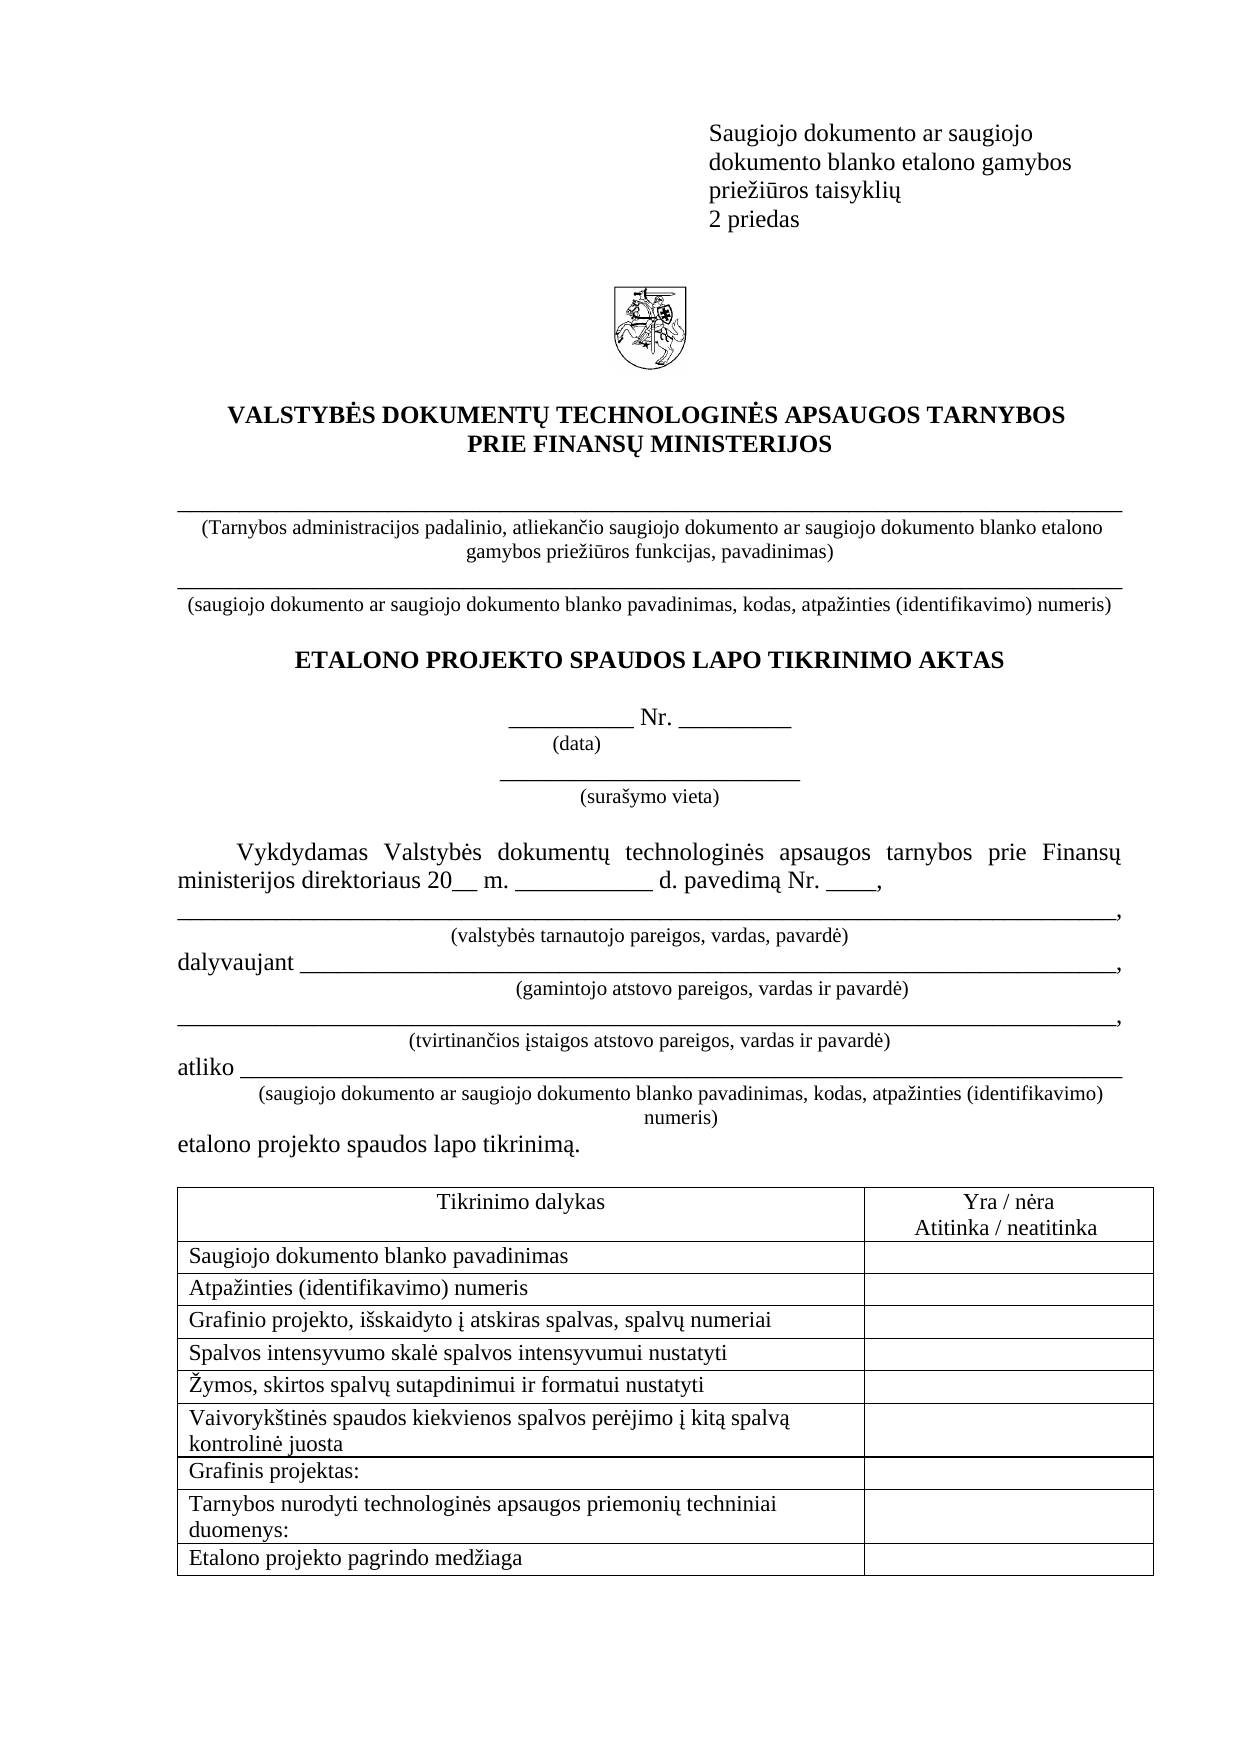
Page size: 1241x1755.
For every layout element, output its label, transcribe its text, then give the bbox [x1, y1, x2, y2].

text ETALONO PROJEKTO SPAUDOS LAPO TIKRINIMO AKTAS [177, 645, 1122, 673]
text (saugiojo dokumento ar saugiojo dokumento blanko pavadinimas, kodas, atpažinties (identifikavimo) numeris) [240, 1081, 1122, 1129]
table_cell [865, 1339, 1153, 1370]
text Vykdydamas Valstybės dokumentų technologinės apsaugos tarnybos prie Finansų ministerijos direktoriaus 20__ m. ___________ d. pavedimą Nr. ____, [177, 837, 1122, 894]
text (valstybės tarnautojo pareigos, vardas, pavardė) [177, 923, 1122, 947]
text _ , [177, 1000, 1122, 1028]
text (tvirtinančios įstaigos atstovo pareigos, vardas ir pavardė) [177, 1028, 1122, 1052]
table_cell [865, 1490, 1153, 1542]
text _ [177, 563, 1122, 588]
text (Tarnybos administracijos padalinio, atliekančio saugiojo dokumento ar saugiojo dokumento blanko etalono gamybos priežiūros funkcijas, pavadinimas) [177, 515, 1122, 563]
text _ [177, 486, 1122, 511]
text 2 priedas [177, 204, 1122, 233]
text etalono projekto spaudos lapo tikrinimą. [177, 1129, 1122, 1158]
text (herbas) [177, 262, 1122, 371]
text _ , [177, 894, 1122, 923]
table_cell [865, 1306, 1153, 1338]
table_cell [865, 1242, 1153, 1273]
text VALSTYBĖS DOKUMENTŲ TECHNOLOGINĖS APSAUGOS TARNYBOS PRIE FINANSŲ MINISTERIJOS [177, 400, 1122, 457]
table_header Tikrinimo dalykas [178, 1188, 864, 1241]
text (data) [552, 731, 1122, 755]
table_cell [865, 1274, 1153, 1305]
table_cell Grafinis projektas: [178, 1458, 864, 1489]
table_cell [865, 1371, 1153, 1403]
table_cell Žymos, skirtos spalvų sutapdinimui ir formatui nustatyti [178, 1371, 864, 1403]
text priežiūros taisyklių [177, 176, 1122, 204]
table_cell Etalono projekto pagrindo medžiaga [178, 1544, 864, 1575]
text ________________________ [177, 755, 1122, 784]
table_cell [865, 1544, 1153, 1575]
table_cell [865, 1458, 1153, 1489]
text (surašymo vieta) [177, 784, 1122, 808]
table_cell Saugiojo dokumento blanko pavadinimas [178, 1242, 864, 1273]
table_cell Vaivorykštinės spaudos kiekvienos spalvos perėjimo į kitą spalvą kontrolinė juosta [178, 1404, 864, 1456]
table_cell Atpažinties (identifikavimo) numeris [178, 1274, 864, 1305]
text atliko [177, 1052, 1122, 1081]
table_cell Tarnybos nurodyti technologinės apsaugos priemonių techniniai duomenys: [178, 1490, 864, 1542]
text __________ Nr. _________ [177, 702, 1122, 731]
table_header Yra / nėra Atitinka / neatitinka [865, 1188, 1153, 1241]
text (gamintojo atstovo pareigos, vardas ir pavardė) [302, 976, 1122, 1000]
text dokumento blanko etalono gamybos [177, 147, 1122, 176]
text dalyvaujant , [177, 947, 1122, 976]
table_cell [865, 1404, 1153, 1456]
table_cell Grafinio projekto, išskaidyto į atskiras spalvas, spalvų numeriai [178, 1306, 864, 1338]
text Saugiojo dokumento ar saugiojo [709, 118, 1122, 147]
text (saugiojo dokumento ar saugiojo dokumento blanko pavadinimas, kodas, atpažinties (identifikavimo) numeris) [177, 592, 1122, 616]
table_cell Spalvos intensyvumo skalė spalvos intensyvumui nustatyti [178, 1339, 864, 1370]
